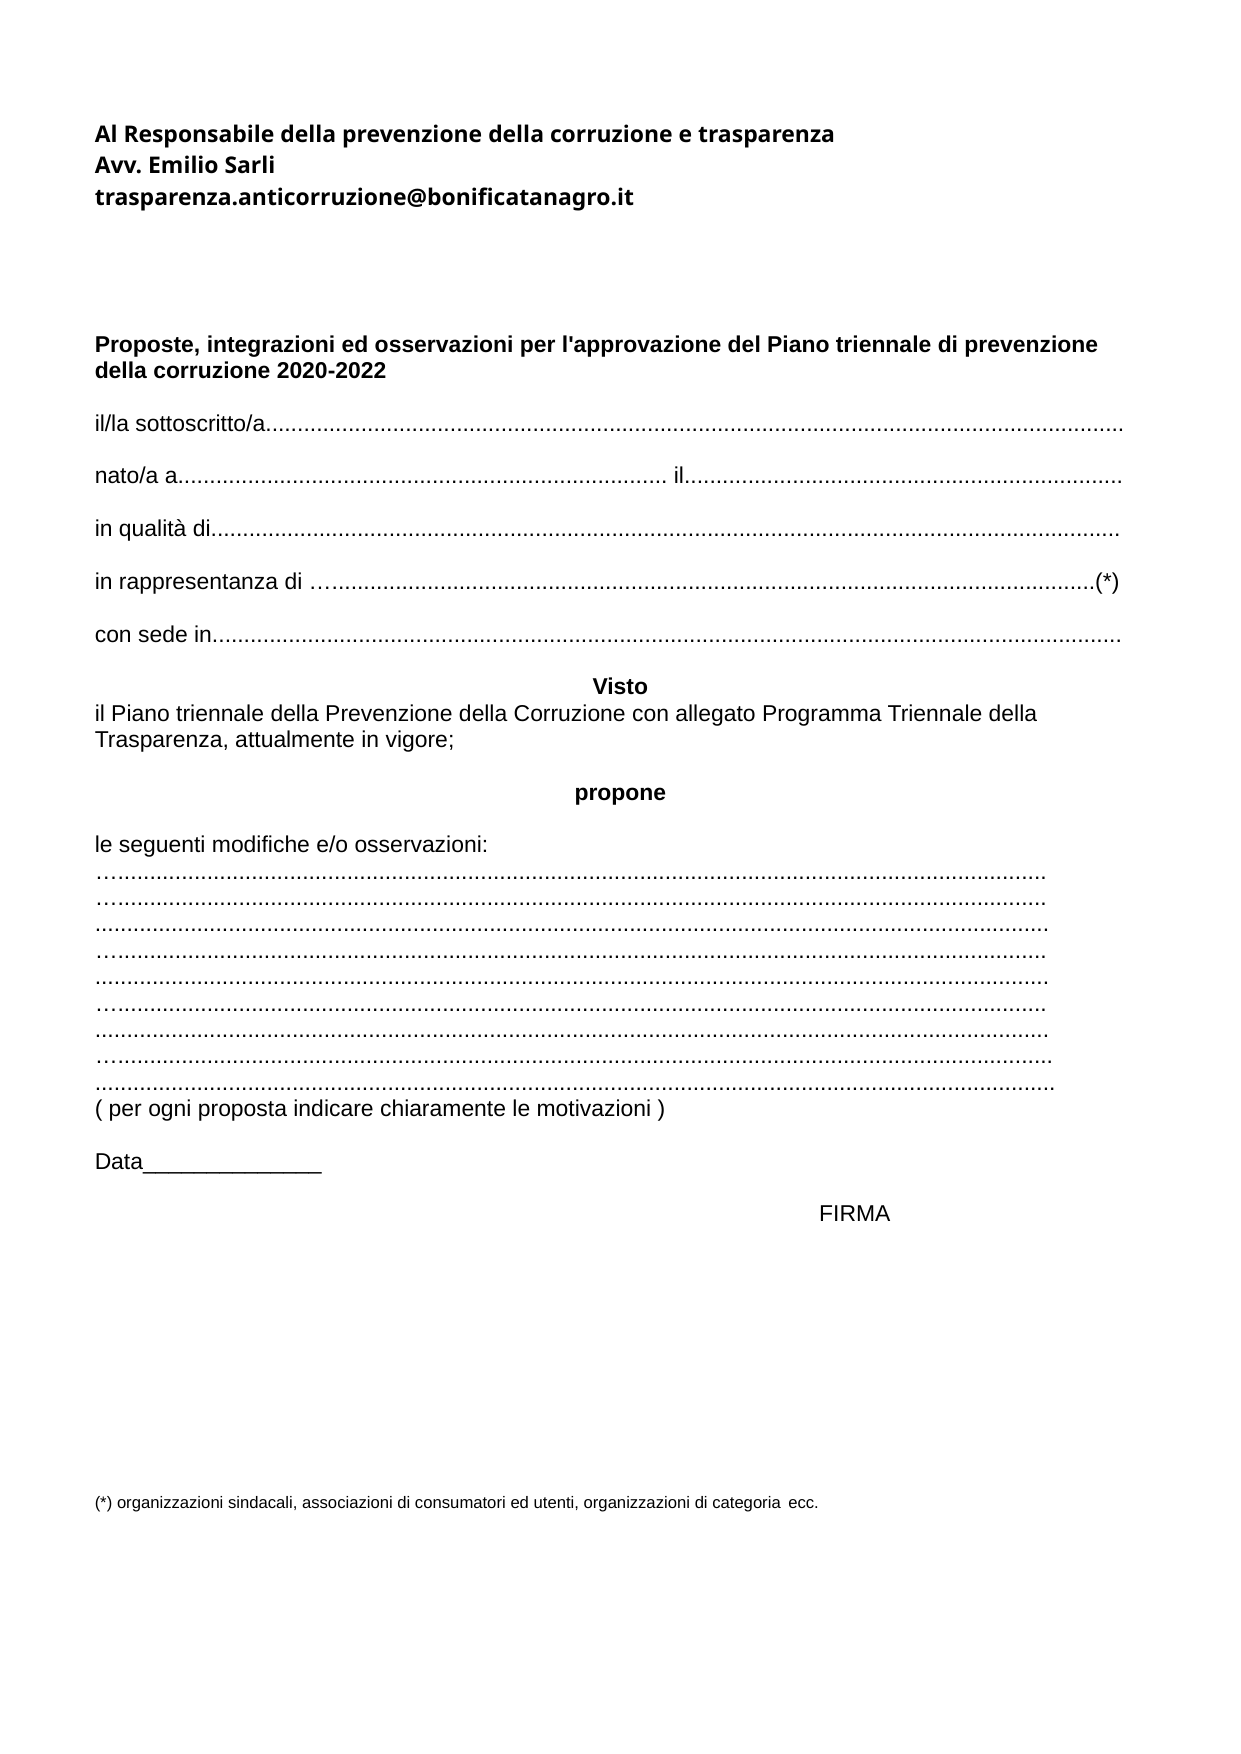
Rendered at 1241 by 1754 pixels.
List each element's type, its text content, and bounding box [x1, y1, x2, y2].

text con sede in............................................................................................................................................... [94, 621, 1146, 647]
text Data______________ [94, 1148, 1146, 1174]
text in rappresentanza di …........................................................................................................................(*) [94, 568, 1146, 594]
text propone [94, 779, 1146, 805]
text Visto [94, 673, 1146, 699]
text Proposte, integrazioni ed osservazioni per l'approvazione del Piano triennale di prevenzione della corruzione 2020-2022 [94, 331, 1146, 383]
text ...................................................................................................................................................... [94, 963, 1146, 989]
text ....................................................................................................................................................... [94, 1068, 1146, 1095]
text ...................................................................................................................................................... [94, 1016, 1146, 1042]
text il Piano triennale della Prevenzione della Corruzione con allegato Programma Triennale della Trasparenza, attualmente in vigore; [94, 699, 1146, 752]
text ….................................................................................................................................................. [94, 989, 1146, 1016]
text (*) organizzazioni sindacali, associazioni di consumatori ed utenti, organizzazioni di categoria ecc. [94, 1485, 1146, 1514]
text ….................................................................................................................................................. [94, 884, 1146, 910]
text …................................................................................................................................................... [94, 1042, 1146, 1068]
text ….................................................................................................................................................. [94, 937, 1146, 963]
text nato/a a............................................................................. il..................................................................... [94, 462, 1146, 489]
text le seguenti modifiche e/o osservazioni: [94, 831, 1146, 858]
text FIRMA [563, 1200, 1146, 1227]
text ….................................................................................................................................................. [94, 858, 1146, 884]
text il/la sottoscritto/a....................................................................................................................................... [94, 410, 1146, 436]
text ( per ogni proposta indicare chiaramente le motivazioni ) [94, 1095, 1146, 1121]
text ...................................................................................................................................................... [94, 910, 1146, 937]
text in qualità di............................................................................................................................................... [94, 515, 1146, 541]
